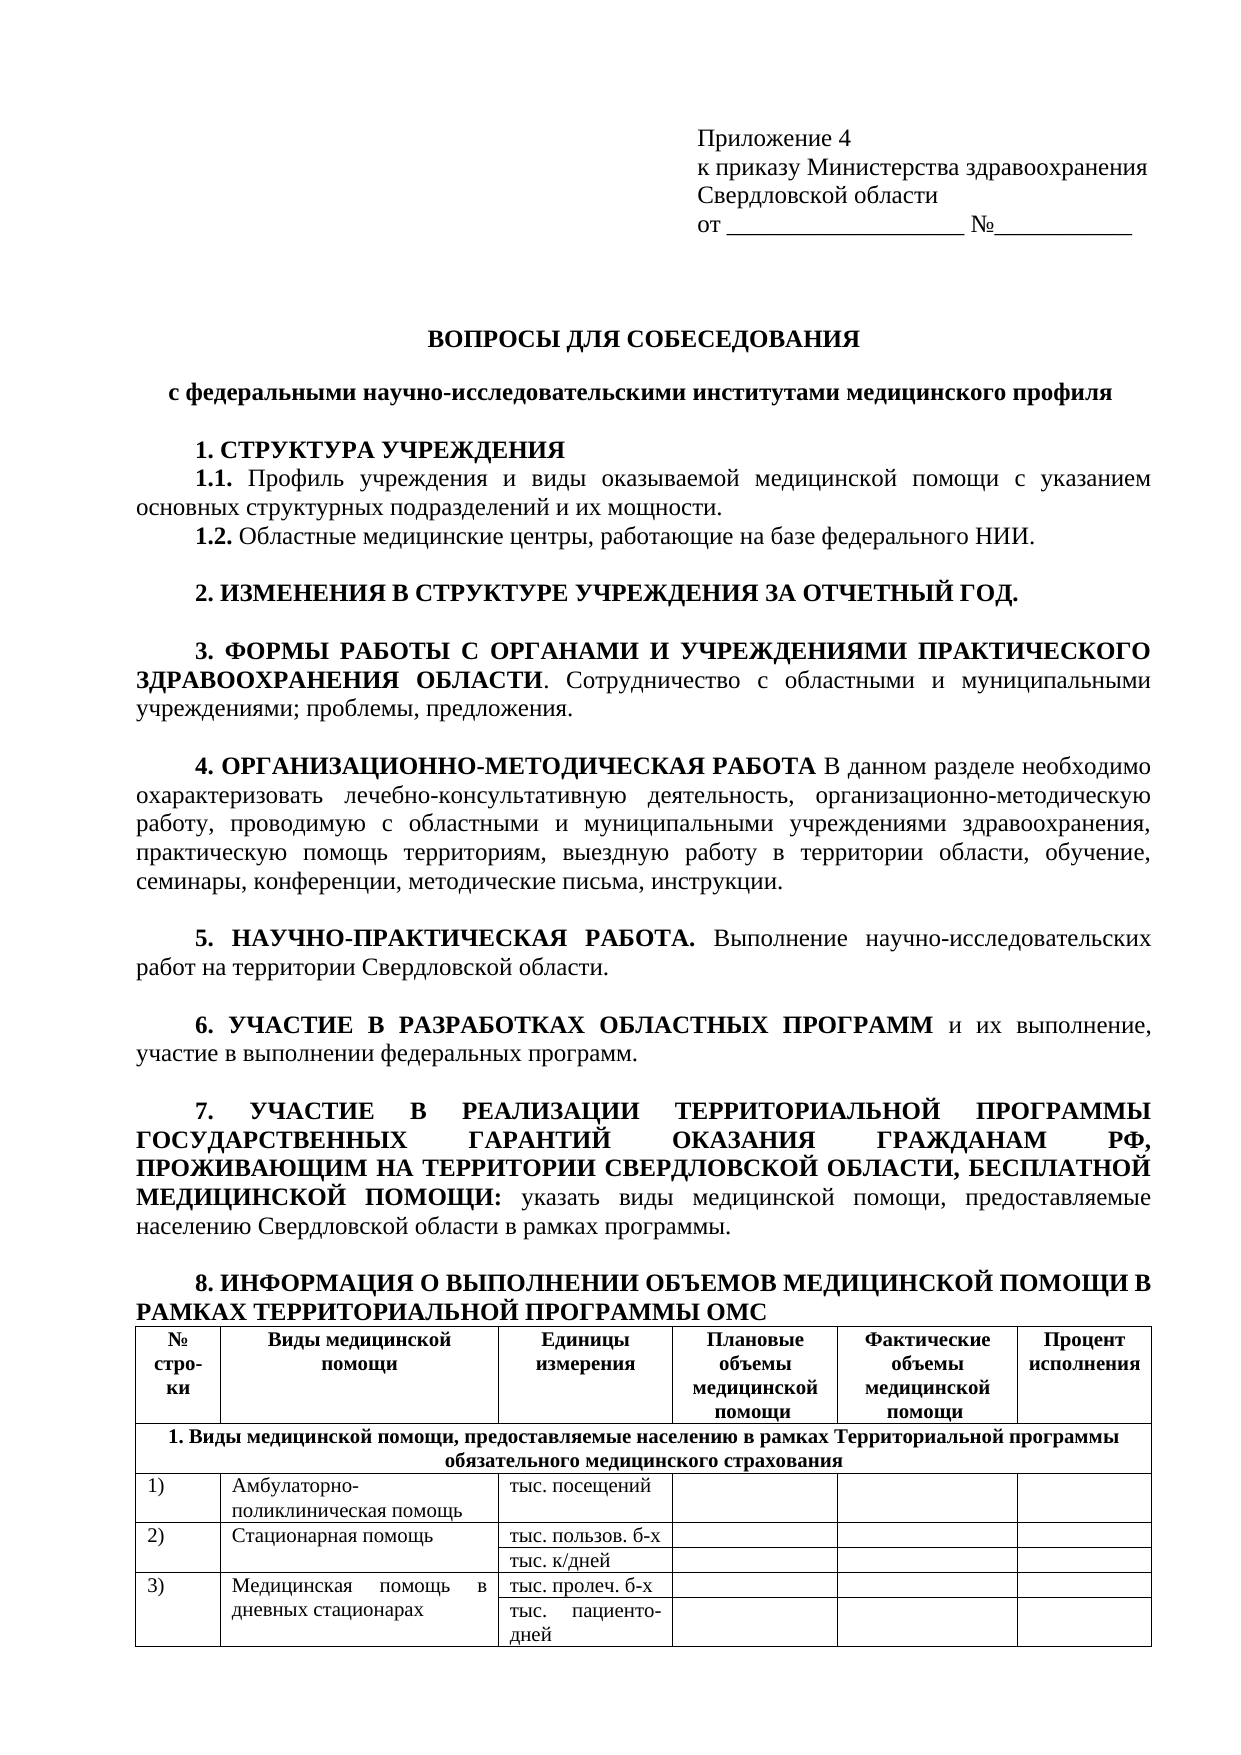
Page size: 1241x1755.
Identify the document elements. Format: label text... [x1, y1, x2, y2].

table_cell тыс. к/дней [499, 1548, 672, 1572]
table_cell тыс. пролеч. б-х [499, 1573, 672, 1597]
text 1.1. Профиль учреждения и виды оказываемой медицинской помощи с указанием основных структурных подразделений и их мощности. [136, 463, 1152, 521]
text 2. ИЗМЕНЕНИЯ В СТРУКТУРЕ УЧРЕЖДЕНИЯ ЗА ОТЧЕТНЫЙ ГОД. [136, 578, 1152, 607]
table_cell тыс. пользов. б-х [499, 1523, 672, 1547]
table_cell [838, 1523, 1017, 1547]
subtitle ВОПРОСЫ ДЛЯ СОБЕСЕДОВАНИЯ [136, 324, 1152, 353]
table_cell тыс. пациенто-дней [499, 1598, 672, 1646]
table_header Виды медицинской помощи [221, 1327, 498, 1423]
table_header Единицы измерения [499, 1327, 672, 1423]
text 3. ФОРМЫ РАБОТЫ С ОРГАНАМИ И УЧРЕЖДЕНИЯМИ ПРАКТИЧЕСКОГО ЗДРАВООХРАНЕНИЯ ОБЛАСТИ. Сотрудничество с областными и муниципальными учреждениями; проблемы, предложения. [136, 636, 1152, 722]
text 8. ИНФОРМАЦИЯ О ВЫПОЛНЕНИИ ОБЪЕМОВ МЕДИЦИНСКОЙ ПОМОЩИ В РАМКАХ ТЕРРИТОРИАЛЬНОЙ ПРОГРАММЫ ОМС [136, 1268, 1152, 1326]
table_cell [673, 1474, 837, 1522]
table_cell [838, 1598, 1017, 1646]
table_cell [1018, 1573, 1151, 1597]
table_cell [673, 1598, 837, 1646]
text Свердловской области [697, 181, 1152, 209]
text 1.2. Областные медицинские центры, работающие на базе федерального НИИ. [136, 521, 1152, 550]
table_cell [1018, 1598, 1151, 1646]
text 1. СТРУКТУРА УЧРЕЖДЕНИЯ [136, 435, 1152, 463]
text 4. ОРГАНИЗАЦИОННО-МЕТОДИЧЕСКАЯ РАБОТА В данном разделе необходимо охарактеризовать лечебно-консультативную деятельность, организационно-методическую работу, проводимую с областными и муниципальными учреждениями здравоохранения, практическую помощь территориям, выездную работу в территории области, обучение, семинары, конференции, методические письма, инструкции. [136, 751, 1152, 895]
table_cell [1018, 1474, 1151, 1522]
table_cell [1018, 1548, 1151, 1572]
text 7. УЧАСТИЕ В РЕАЛИЗАЦИИ ТЕРРИТОРИАЛЬНОЙ ПРОГРАММЫ ГОСУДАРСТВЕННЫХ ГАРАНТИЙ ОКАЗАНИЯ ГРАЖДАНАМ РФ, ПРОЖИВАЮЩИМ НА ТЕРРИТОРИИ СВЕРДЛОВСКОЙ ОБЛАСТИ, БЕСПЛАТНОЙ МЕДИЦИНСКОЙ ПОМОЩИ: указать виды медицинской помощи, предоставляемые населению Свердловской области в рамках программы. [136, 1096, 1152, 1240]
table_cell 3) [136, 1573, 220, 1646]
table_cell Стационарная помощь [221, 1523, 498, 1572]
table_cell [838, 1573, 1017, 1597]
table_header Фактические объемы медицинской помощи [838, 1327, 1017, 1423]
text от ___________________ №___________ [697, 209, 1152, 238]
table_cell 2) [136, 1523, 220, 1572]
text Приложение 4 [697, 123, 1152, 152]
table_cell [838, 1548, 1017, 1572]
table_header Плановые объемы медицинской помощи [673, 1327, 837, 1423]
text 6. УЧАСТИЕ В РАЗРАБОТКАХ ОБЛАСТНЫХ ПРОГРАММ и их выполнение, участие в выполнении федеральных программ. [136, 1010, 1152, 1067]
table_cell [673, 1548, 837, 1572]
table_header Процент исполнения [1018, 1327, 1151, 1423]
table_cell 1. Виды медицинской помощи, предоставляемые населению в рамках Территориальной программы обязательного медицинского страхования [136, 1424, 1151, 1472]
table_header № стро-ки [136, 1327, 220, 1423]
table_cell [673, 1573, 837, 1597]
table_cell тыс. посещений [499, 1474, 672, 1522]
text к приказу Министерства здравоохранения [697, 152, 1152, 181]
table_cell Амбулаторно-поликлиническая помощь [221, 1474, 498, 1522]
table_cell Медицинская помощь в дневных стационарах [221, 1573, 498, 1646]
table_cell [673, 1523, 837, 1547]
table_cell [1018, 1523, 1151, 1547]
table_cell 1) [136, 1474, 220, 1522]
text с федеральными научно-исследовательскими институтами медицинского профиля [136, 377, 1152, 406]
table_cell [838, 1474, 1017, 1522]
text 5. НАУЧНО-ПРАКТИЧЕСКАЯ РАБОТА. Выполнение научно-исследовательских работ на территории Свердловской области. [136, 923, 1152, 981]
